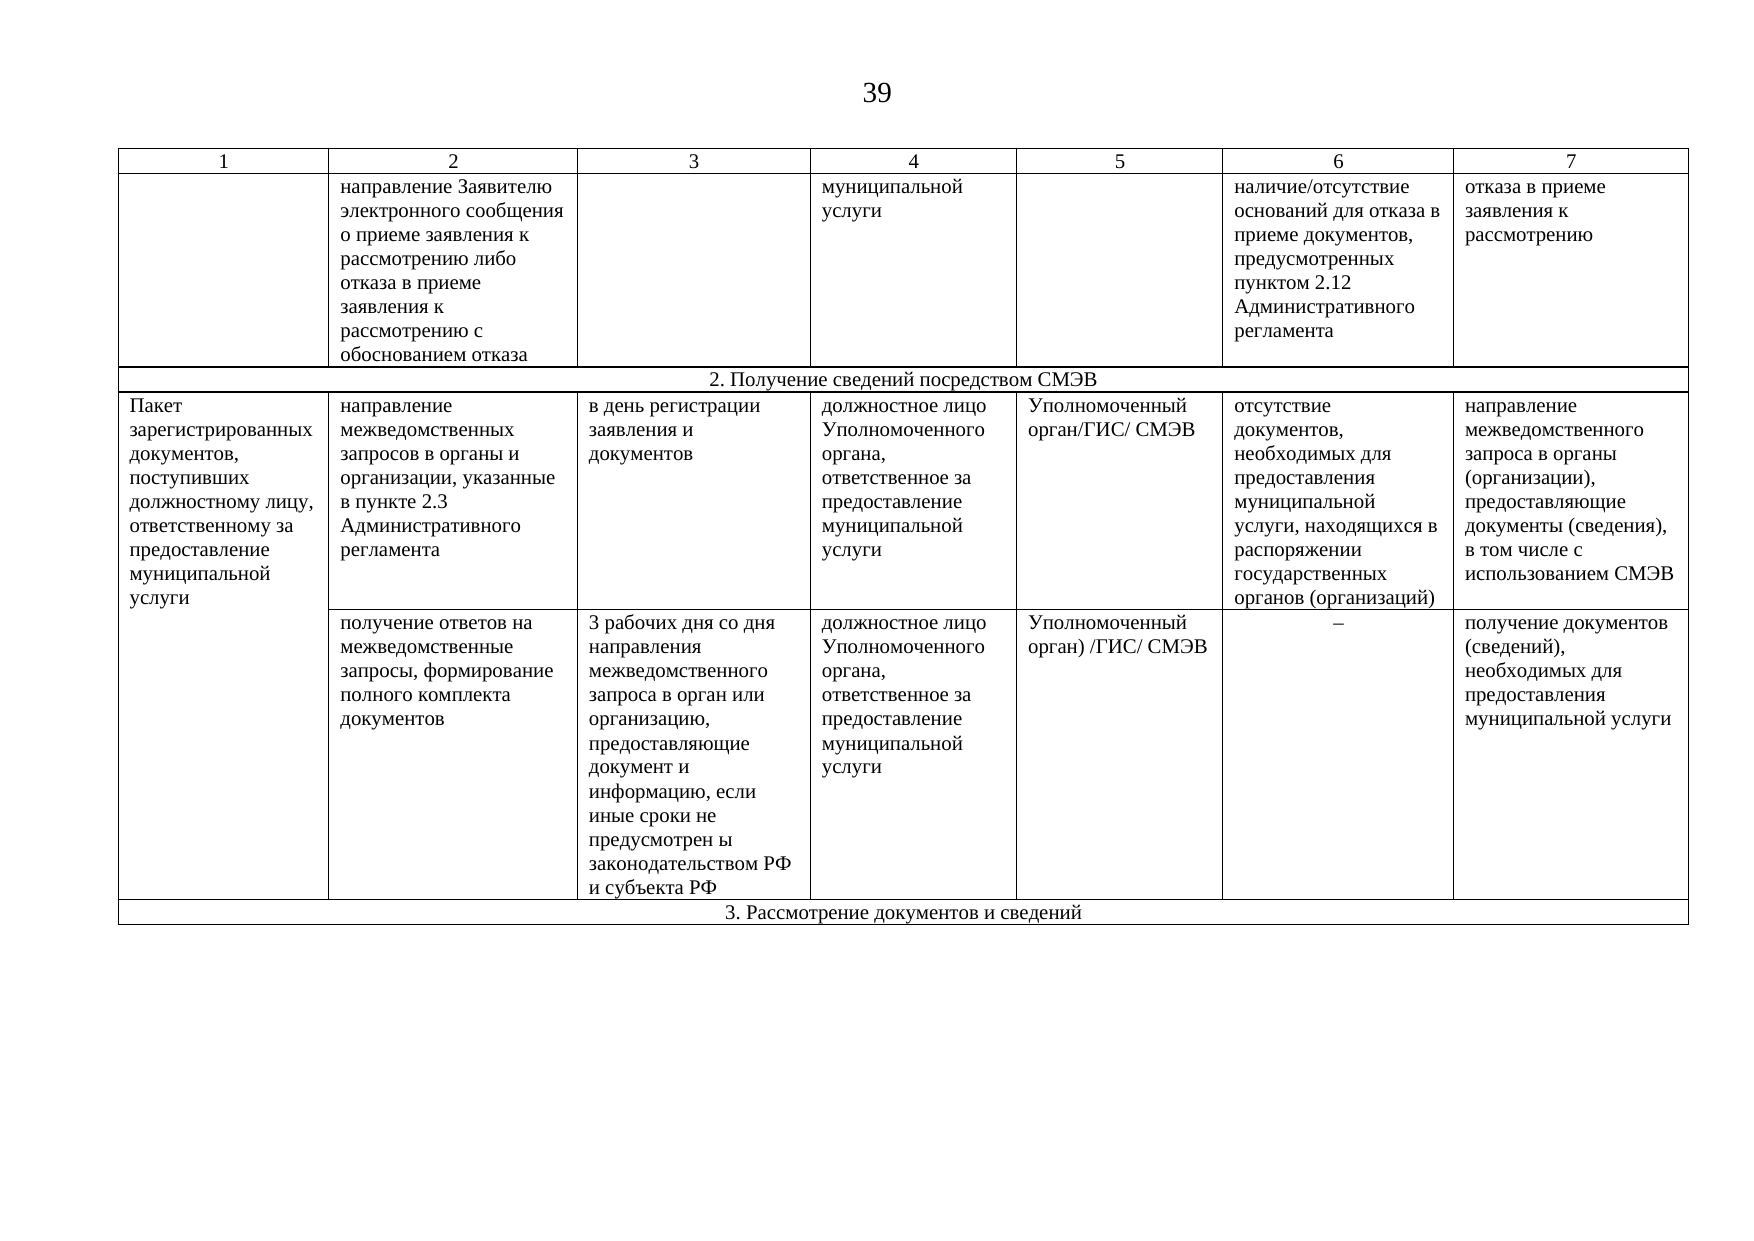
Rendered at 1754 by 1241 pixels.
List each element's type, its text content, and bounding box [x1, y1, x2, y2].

table_cell в день регистрации заявления и документов [578, 393, 810, 609]
table_cell получение ответов на межведомственные запросы, формирование полного комплекта документов [329, 610, 577, 899]
table_cell направление Заявителю электронного сообщения о приеме заявления к рассмотрению либо отказа в приеме заявления к рассмотрению с обоснованием отказа [329, 174, 577, 366]
table_cell направление межведомственных запросов в органы и организации, указанные в пункте 2.3 Административного регламента [329, 393, 577, 609]
table_cell должностное лицо Уполномоченного органа, ответственное за предоставление муниципальной услуги [811, 393, 1016, 609]
table_cell должностное лицо Уполномоченного органа, ответственное за предоставление муниципальной услуги [811, 610, 1016, 899]
table_header 5 [1017, 149, 1222, 173]
table_cell – [1223, 610, 1453, 899]
table_cell Уполномоченный орган/ГИС/ СМЭВ [1017, 393, 1222, 609]
table_cell отсутствие документов, необходимых для предоставления муниципальной услуги, находящихся в распоряжении государственных органов (организаций) [1223, 393, 1453, 609]
table_cell наличие/отсутствие оснований для отказа в приеме документов, предусмотренных пунктом 2.12 Административного регламента [1223, 174, 1453, 366]
table_cell получение документов (сведений), необходимых для предоставления муниципальной услуги [1454, 610, 1688, 899]
table_cell Пакет зарегистрированных документов, поступивших должностному лицу, ответственному за предоставление муниципальной услуги [119, 393, 328, 899]
table_header 7 [1454, 149, 1688, 173]
table_header 6 [1223, 149, 1453, 173]
table_cell муниципальной услуги [811, 174, 1016, 366]
table_cell 2. Получение сведений посредством СМЭВ [119, 368, 1688, 391]
table_header 1 [119, 149, 328, 173]
table_header 4 [811, 149, 1016, 173]
table_cell 3. Рассмотрение документов и сведений [119, 900, 1688, 924]
table_cell направление межведомственного запроса в органы (организации), предоставляющие документы (сведения), в том числе с использованием СМЭВ [1454, 393, 1688, 609]
table_cell Уполномоченный орган) /ГИС/ СМЭВ [1017, 610, 1222, 899]
table_cell [1017, 174, 1222, 366]
table_cell 3 рабочих дня со дня направления межведомственного запроса в орган или организацию, предоставляющие документ и информацию, если иные сроки не предусмотрен ы законодательством РФ и субъекта РФ [578, 610, 810, 899]
table_header 2 [329, 149, 577, 173]
table_header 3 [578, 149, 810, 173]
table_cell [578, 174, 810, 366]
table_cell [119, 174, 328, 366]
table_cell отказа в приеме заявления к рассмотрению [1454, 174, 1688, 366]
